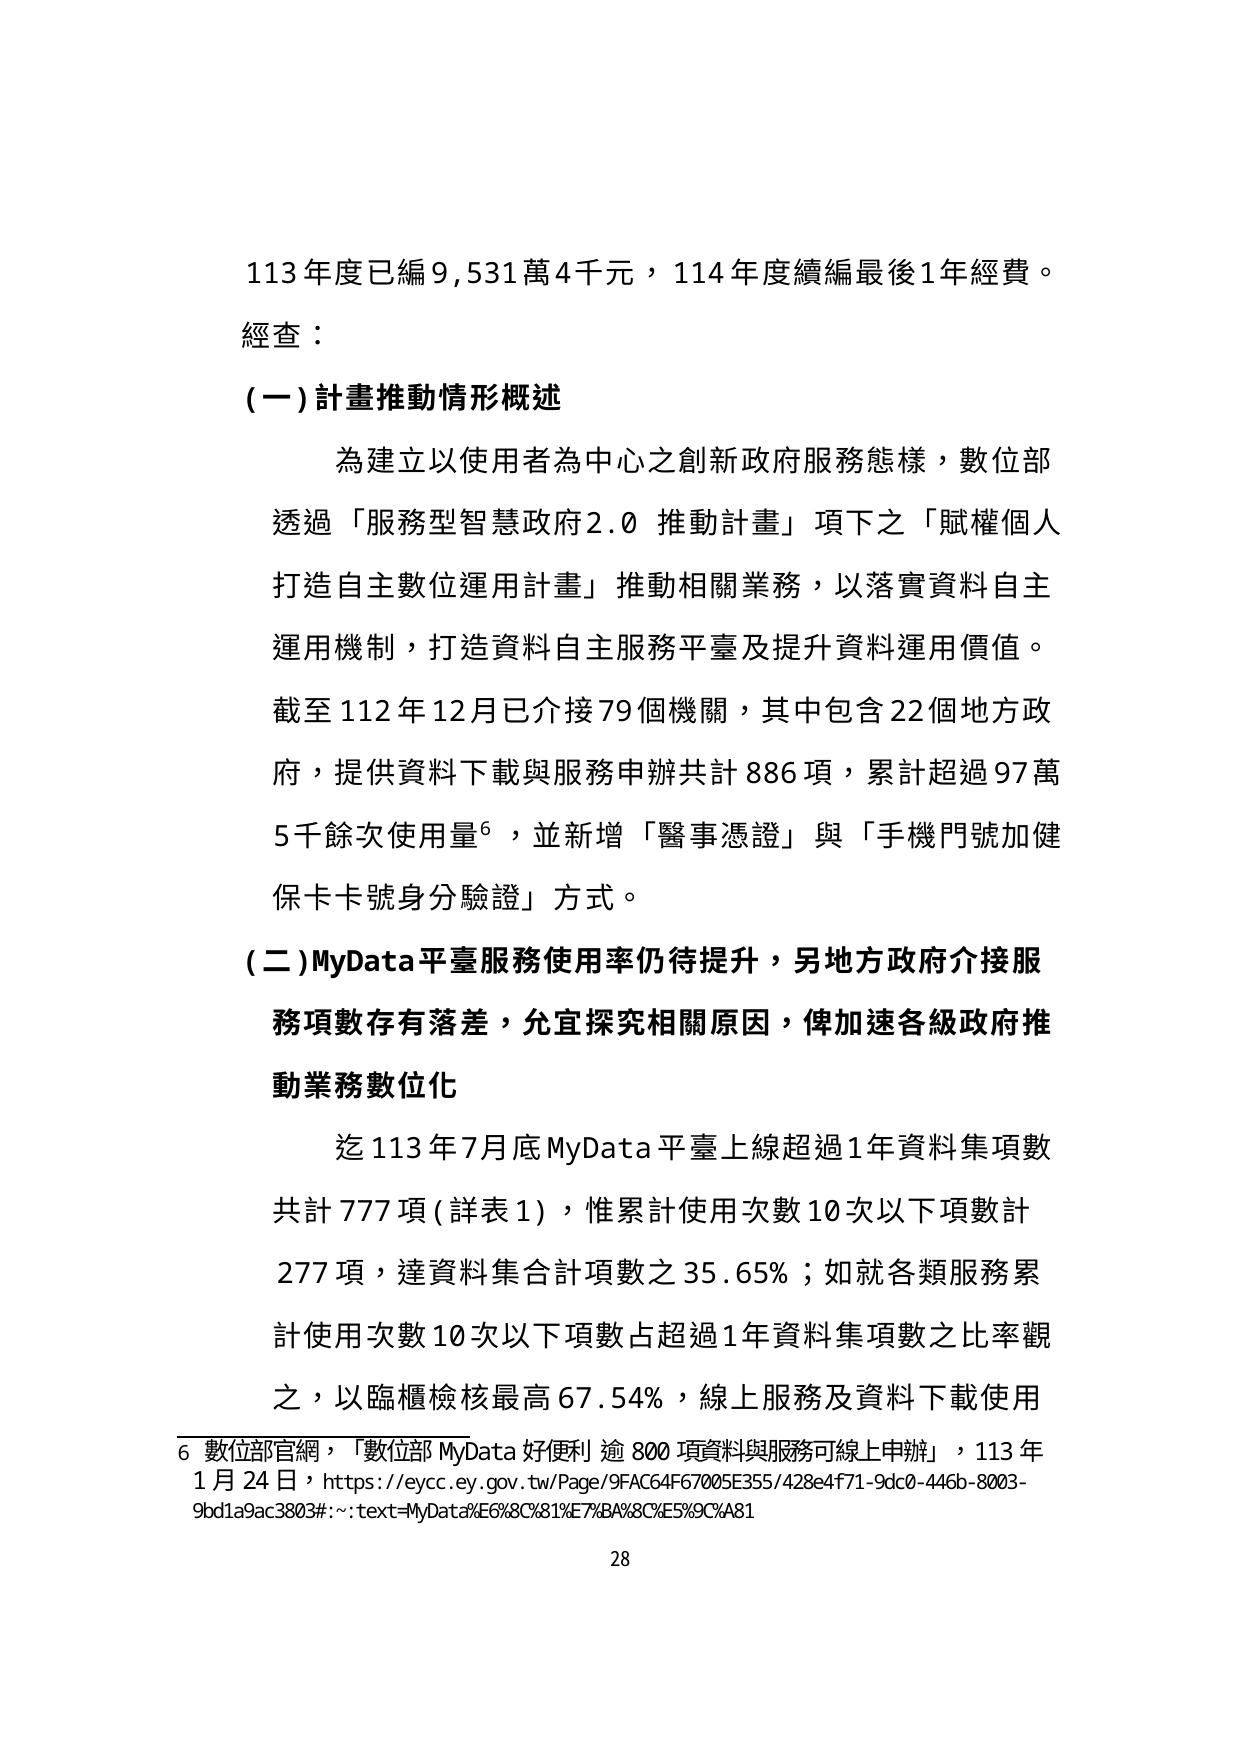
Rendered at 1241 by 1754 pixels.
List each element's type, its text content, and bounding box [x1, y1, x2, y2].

text 113年度已編9,531萬4千元，114年度續編最後1年經費。經查： [236, 229, 1063, 354]
text 數位部官網，「數位部MyData好便利 逾800項資料與服務可線上申辦」，113年1月24日，https://eycc.ey.gov.tw/Page/9FAC64F67005E355/428e4f71-9dc0-446b-8003-9bd1a9ac3803#:~:text=MyData%E6%8C%81%E7%BA%8C%E5%9C%A81 [177, 1437, 1063, 1525]
text 為建立以使用者為中心之創新政府服務態樣，數位部透過「服務型智慧政府2.0 推動計畫」項下之「賦權個人打造自主數位運用計畫」推動相關業務，以落實資料自主運用機制，打造資料自主服務平臺及提升資料運用價值。截至112年12月已介接79個機關，其中包含22個地方政府，提供資料下載與服務申辦共計886項，累計超過97萬5千餘次使用量，並新增「醫事憑證」與「手機門號加健保卡卡號身分驗證」方式。 [266, 417, 1063, 917]
text 迄113年7月底MyData平臺上線超過1年資料集項數共計777項(詳表1)，惟累計使用次數10次以下項數計277項，達資料集合計項數之35.65%；如就各類服務累計使用次數10次以下項數占超過1年資料集項數之比率觀之，以臨櫃檢核最高67.54%，線上服務及資料下載使用 [266, 1104, 1063, 1417]
text (二)MyData平臺服務使用率仍待提升，另地方政府介接服務項數存有落差，允宜探究相關原因，俾加速各級政府推動業務數位化 [236, 917, 1063, 1104]
text (一)計畫推動情形概述 [236, 354, 1063, 417]
